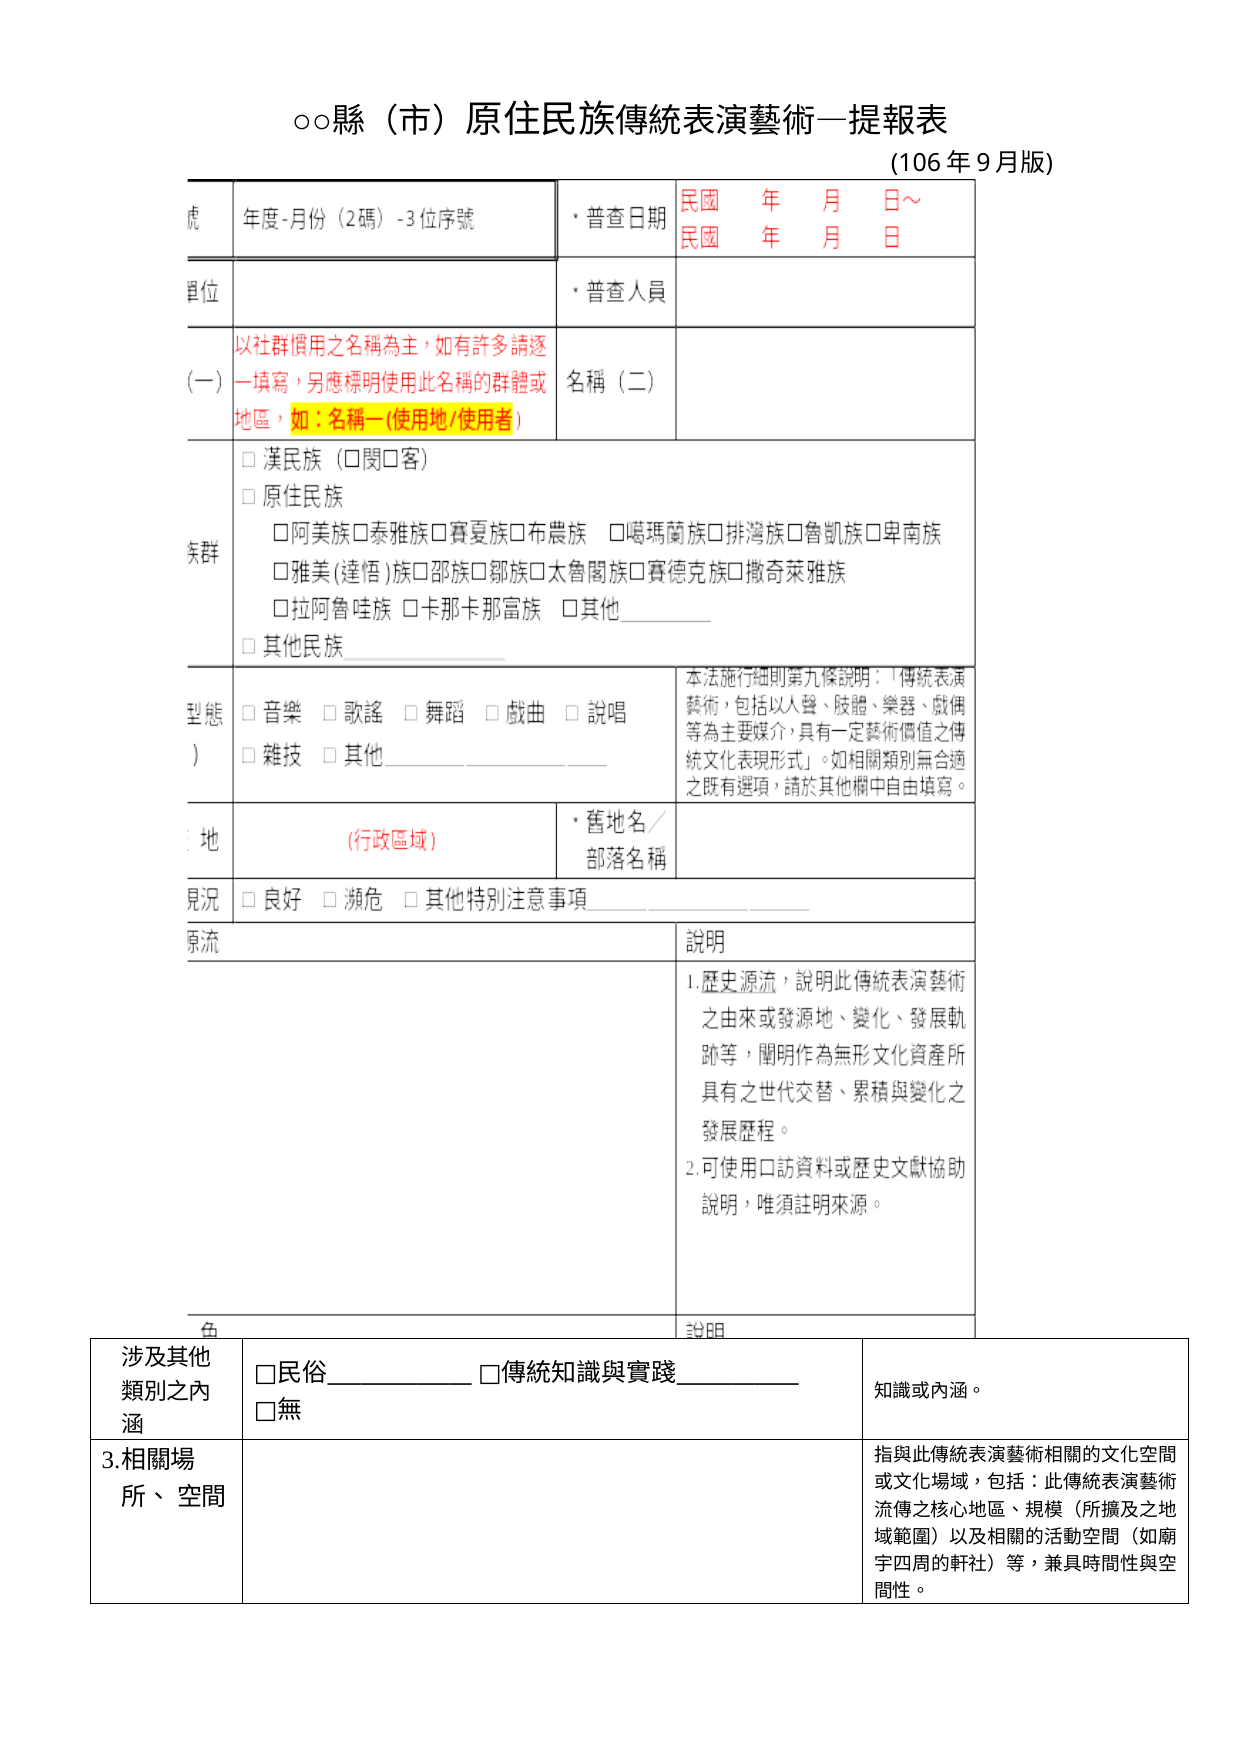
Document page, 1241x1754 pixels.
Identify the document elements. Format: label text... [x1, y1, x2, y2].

table_cell [243, 1440, 862, 1603]
table_cell 指與此傳統表演藝術相關的文化空間或文化場域，包括：此傳統表演藝術流傳之核心地區、規模（所擴及之地域範圍）以及相關的活動空間（如廟宇四周的軒社）等，兼具時間性與空間性。 [863, 1440, 1188, 1603]
table_cell 相關場所、 空間 [91, 1440, 242, 1603]
table_cell 知識或內涵。 [863, 1339, 1188, 1439]
table_cell □民俗_____________ □傳統知識與實踐___________ □無 [243, 1339, 862, 1439]
table_cell 上述特徵涉及其他類別之內涵 [91, 1339, 242, 1439]
